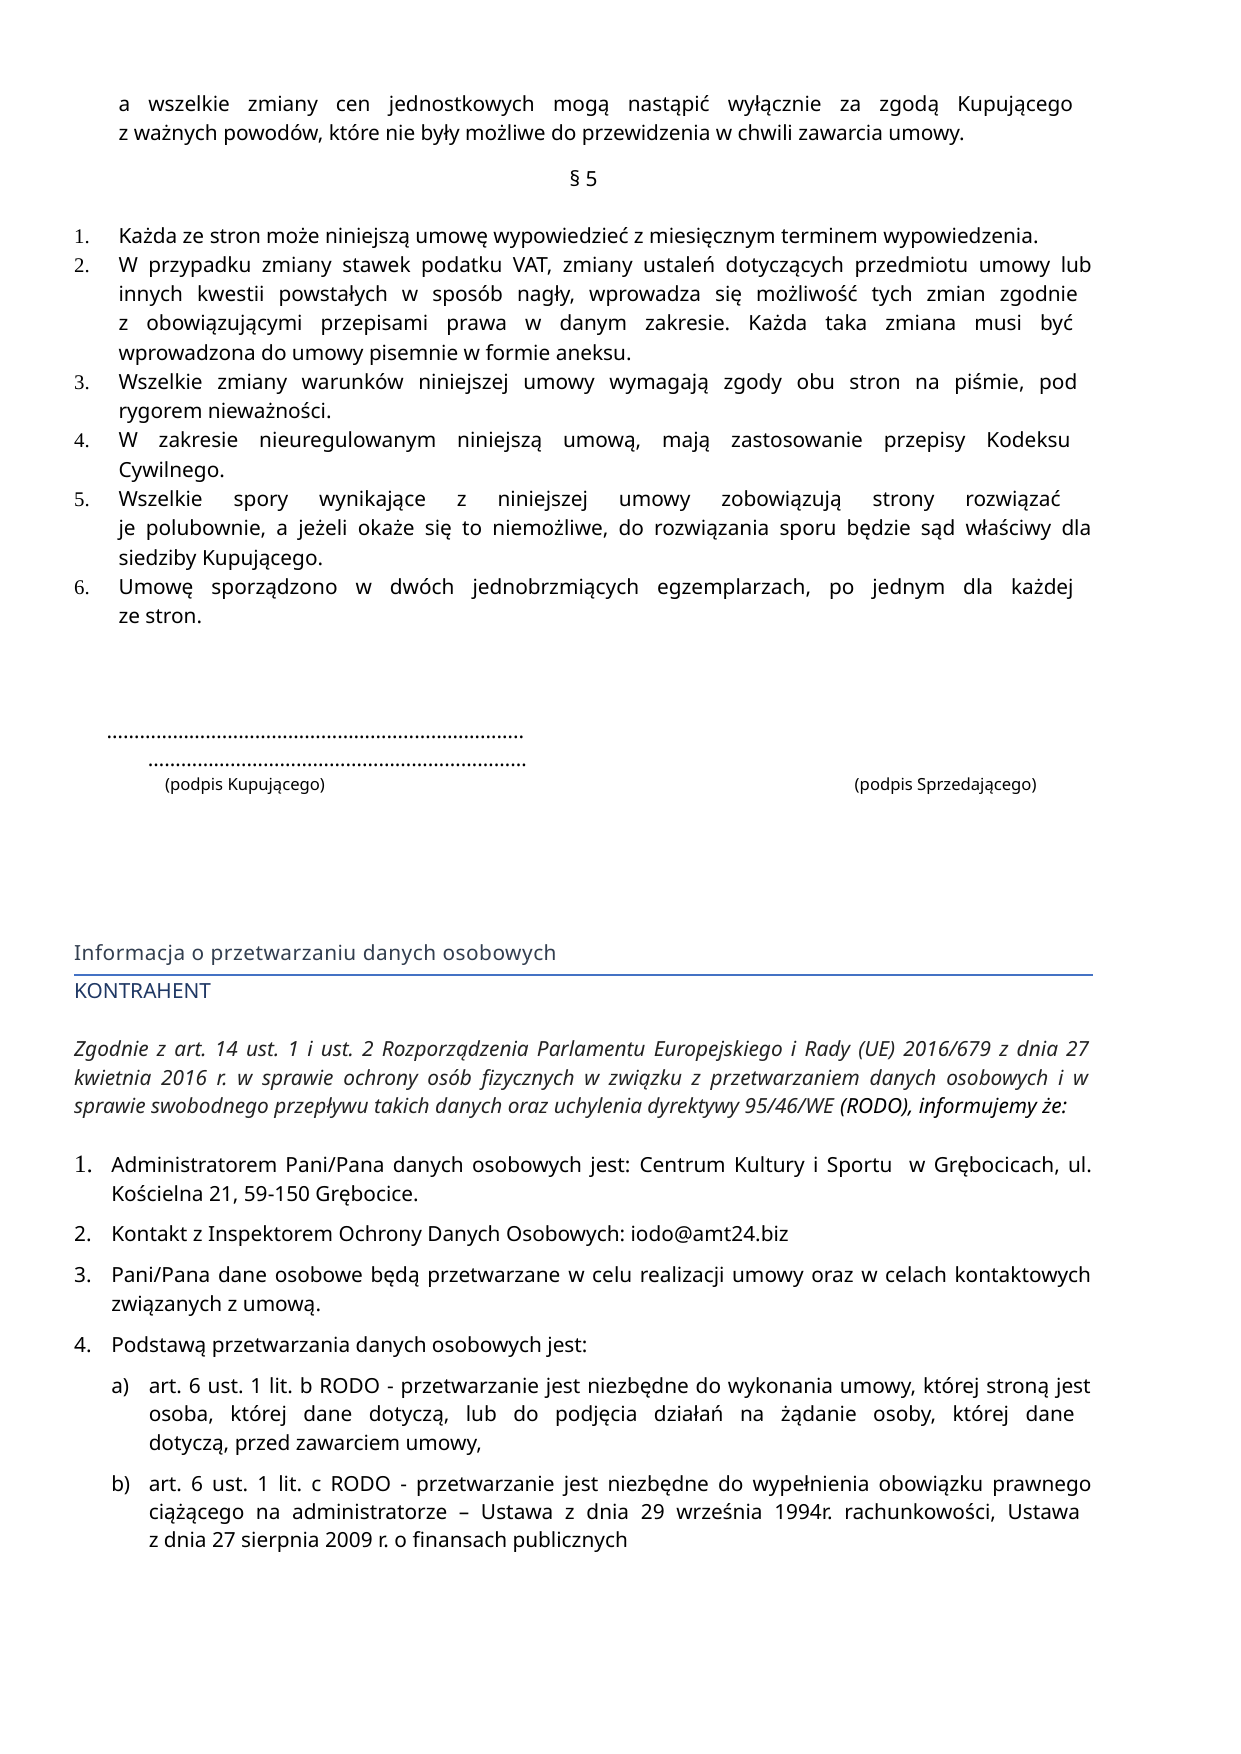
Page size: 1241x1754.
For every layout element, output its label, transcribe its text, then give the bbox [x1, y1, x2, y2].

list Pani/Pana dane osobowe będą przetwarzane w celu realizacji umowy oraz w celach kontaktowych związanych z umową. [74, 1261, 1093, 1317]
text Informacja o przetwarzaniu danych osobowych [74, 938, 1093, 974]
text KONTRAHENT [74, 976, 1093, 1005]
text Zgodnie z art. 14 ust. 1 i ust. 2 Rozporządzenia Parlamentu Europejskiego i Rady (UE) 2016/679 z dnia 27 kwietnia 2016 r. w sprawie ochrony osób fizycznych w związku z przetwarzaniem danych osobowych i w sprawie swobodnego przepływu takich danych oraz uchylenia dyrektywy 95/46/WE (RODO), informujemy że: [74, 1034, 1093, 1120]
list Wszelkie spory wynikające z niniejszej umowy zobowiązują strony rozwiązać je polubownie, a jeżeli okaże się to niemożliwe, do rozwiązania sporu będzie sąd właściwy dla siedziby Kupującego. [74, 484, 1093, 571]
list Podstawą przetwarzania danych osobowych jest: [74, 1330, 1093, 1358]
list W zakresie nieuregulowanym niniejszą umową, mają zastosowanie przepisy Kodeksu Cywilnego. [74, 426, 1093, 483]
list Każda ze stron może niniejszą umowę wypowiedzieć z miesięcznym terminem wypowiedzenia. [74, 221, 1093, 249]
text (podpis Kupującego) (podpis Sprzedającego) [74, 773, 1093, 795]
text § 5 [74, 164, 1093, 192]
list W przypadku zmiany stawek podatku VAT, zmiany ustaleń dotyczących przedmiotu umowy lub innych kwestii powstałych w sposób nagły, wprowadza się możliwość tych zmian zgodnie z obowiązującymi przepisami prawa w danym zakresie. Każda taka zmiana musi być wprowadzona do umowy pisemnie w formie aneksu. [74, 250, 1093, 366]
text ………………………………………………..……………….. …………………………………………………………… [74, 716, 1093, 773]
list art. 6 ust. 1 lit. b RODO - przetwarzanie jest niezbędne do wykonania umowy, której stroną jest osoba, której dane dotyczą, lub do podjęcia działań na żądanie osoby, której dane dotyczą, przed zawarciem umowy, [111, 1371, 1093, 1456]
list a wszelkie zmiany cen jednostkowych mogą nastąpić wyłącznie za zgodą Kupującego z ważnych powodów, które nie były możliwe do przewidzenia w chwili zawarcia umowy. [74, 89, 1093, 146]
list Wszelkie zmiany warunków niniejszej umowy wymagają zgody obu stron na piśmie, pod rygorem nieważności. [74, 367, 1093, 425]
list Kontakt z Inspektorem Ochrony Danych Osobowych: iodo@amt24.biz [74, 1219, 1093, 1248]
list Administratorem Pani/Pana danych osobowych jest: Centrum Kultury i Sportu w Grębocicach, ul. Kościelna 21, 59-150 Grębocice. [74, 1149, 1093, 1207]
list Umowę sporządzono w dwóch jednobrzmiących egzemplarzach, po jednym dla każdej ze stron. [74, 572, 1093, 630]
list art. 6 ust. 1 lit. c RODO - przetwarzanie jest niezbędne do wypełnienia obowiązku prawnego ciążącego na administratorze – Ustawa z dnia 29 września 1994r. rachunkowości, Ustawa z dnia 27 sierpnia 2009 r. o finansach publicznych [111, 1469, 1093, 1554]
